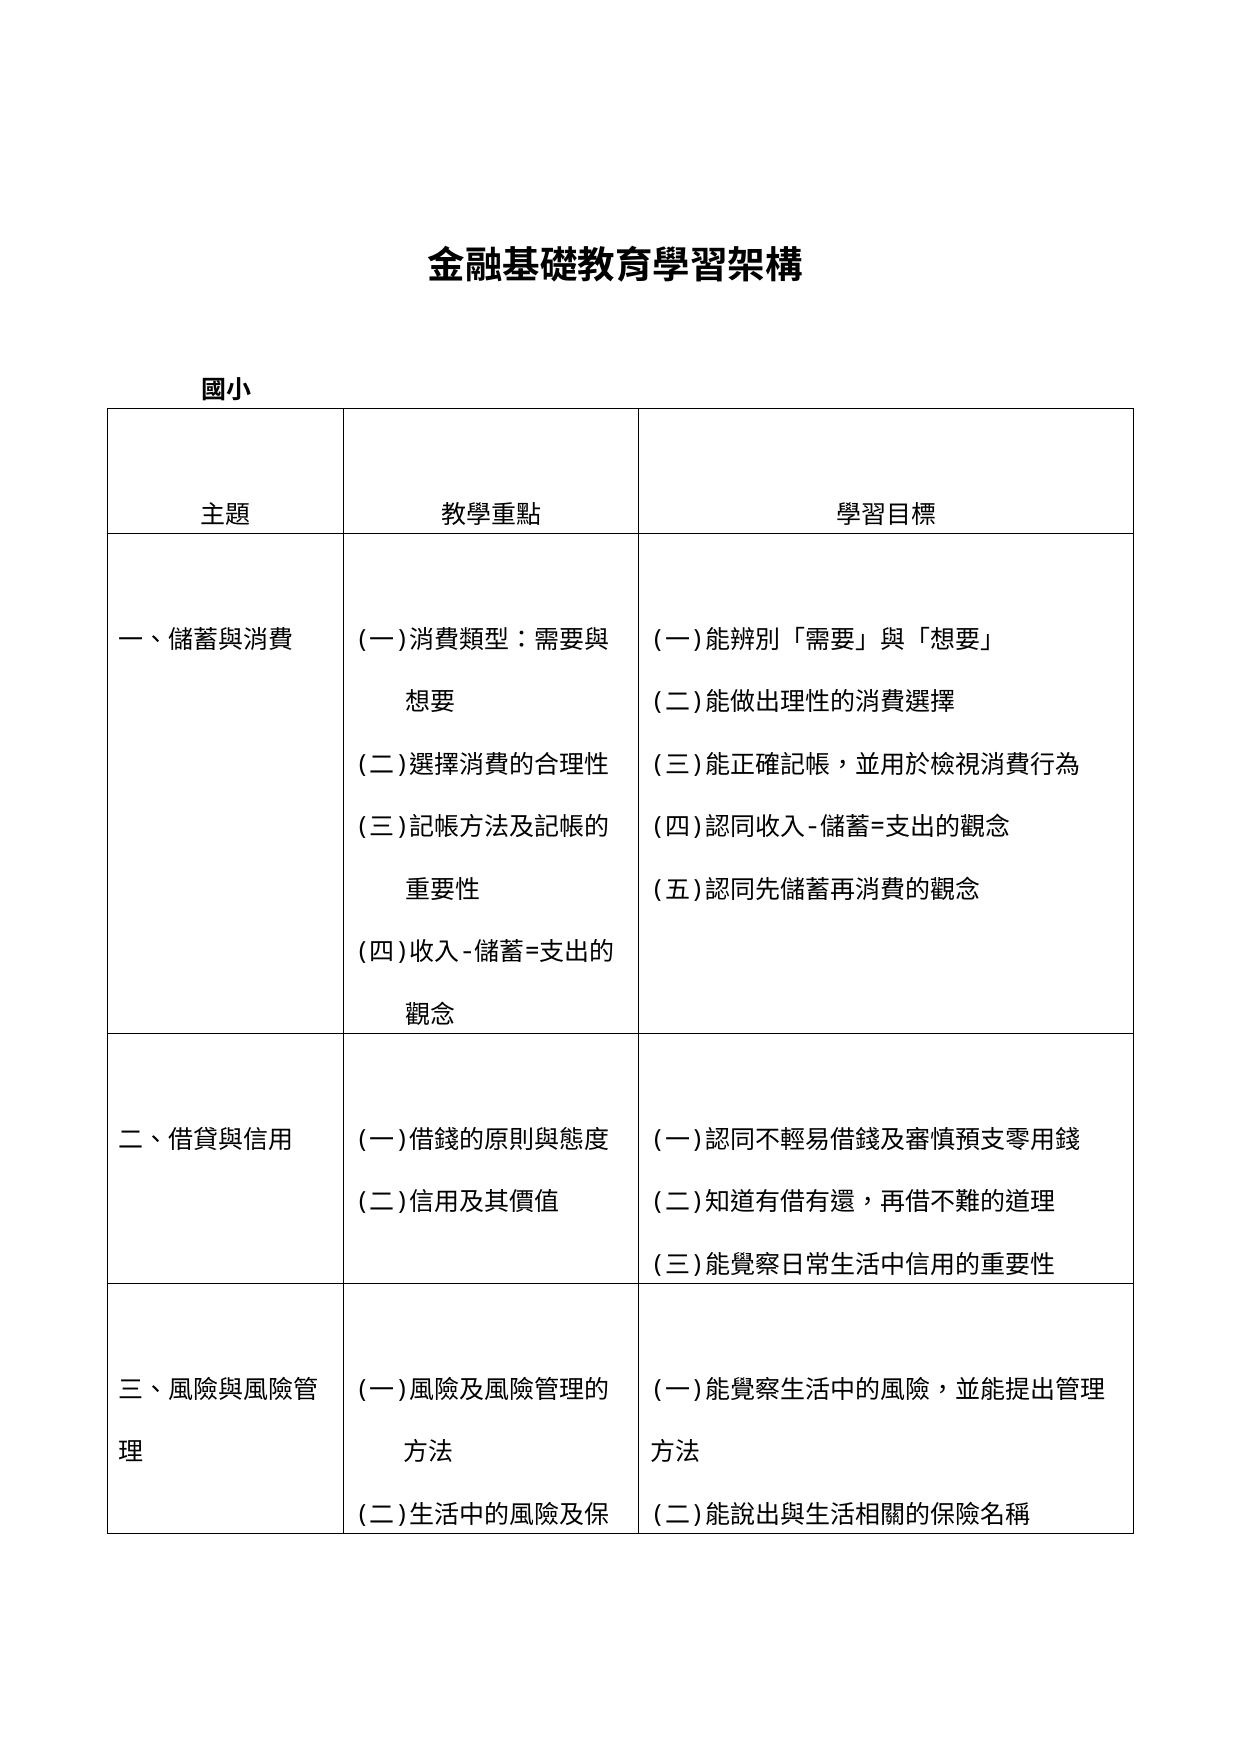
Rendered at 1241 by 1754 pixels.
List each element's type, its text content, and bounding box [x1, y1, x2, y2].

table_header 主題 [108, 409, 343, 533]
text 國小 [143, 346, 1028, 408]
table_cell (一)風險及風險管理的方法 (二)生活中的風險及保 [344, 1284, 638, 1533]
table_cell 二、借貸與信用 [108, 1034, 343, 1283]
table_cell (一)能覺察生活中的風險，並能提出管理方法 (二)能說出與生活相關的保險名稱 [639, 1284, 1133, 1533]
table_cell (一)消費類型：需要與想要 (二)選擇消費的合理性 (三)記帳方法及記帳的重要性 (四)收入-儲蓄=支出的觀念 [344, 534, 638, 1033]
table_header 學習目標 [639, 409, 1133, 533]
table_cell (一)認同不輕易借錢及審慎預支零用錢 (二)知道有借有還，再借不難的道理 (三)能覺察日常生活中信用的重要性 [639, 1034, 1133, 1283]
table_cell (一)借錢的原則與態度 (二)信用及其價值 [344, 1034, 638, 1283]
text 金融基礎教育學習架構 [143, 221, 1028, 283]
table_header 教學重點 [344, 409, 638, 533]
table_cell (一)能辨別「需要」與「想要」 (二)能做出理性的消費選擇 (三)能正確記帳，並用於檢視消費行為 (四)認同收入-儲蓄=支出的觀念 (五)認同先儲蓄再消費的觀念 [639, 534, 1133, 1033]
table_cell 三、風險與風險管理 [108, 1284, 343, 1533]
table_cell 一、儲蓄與消費 [108, 534, 343, 1033]
